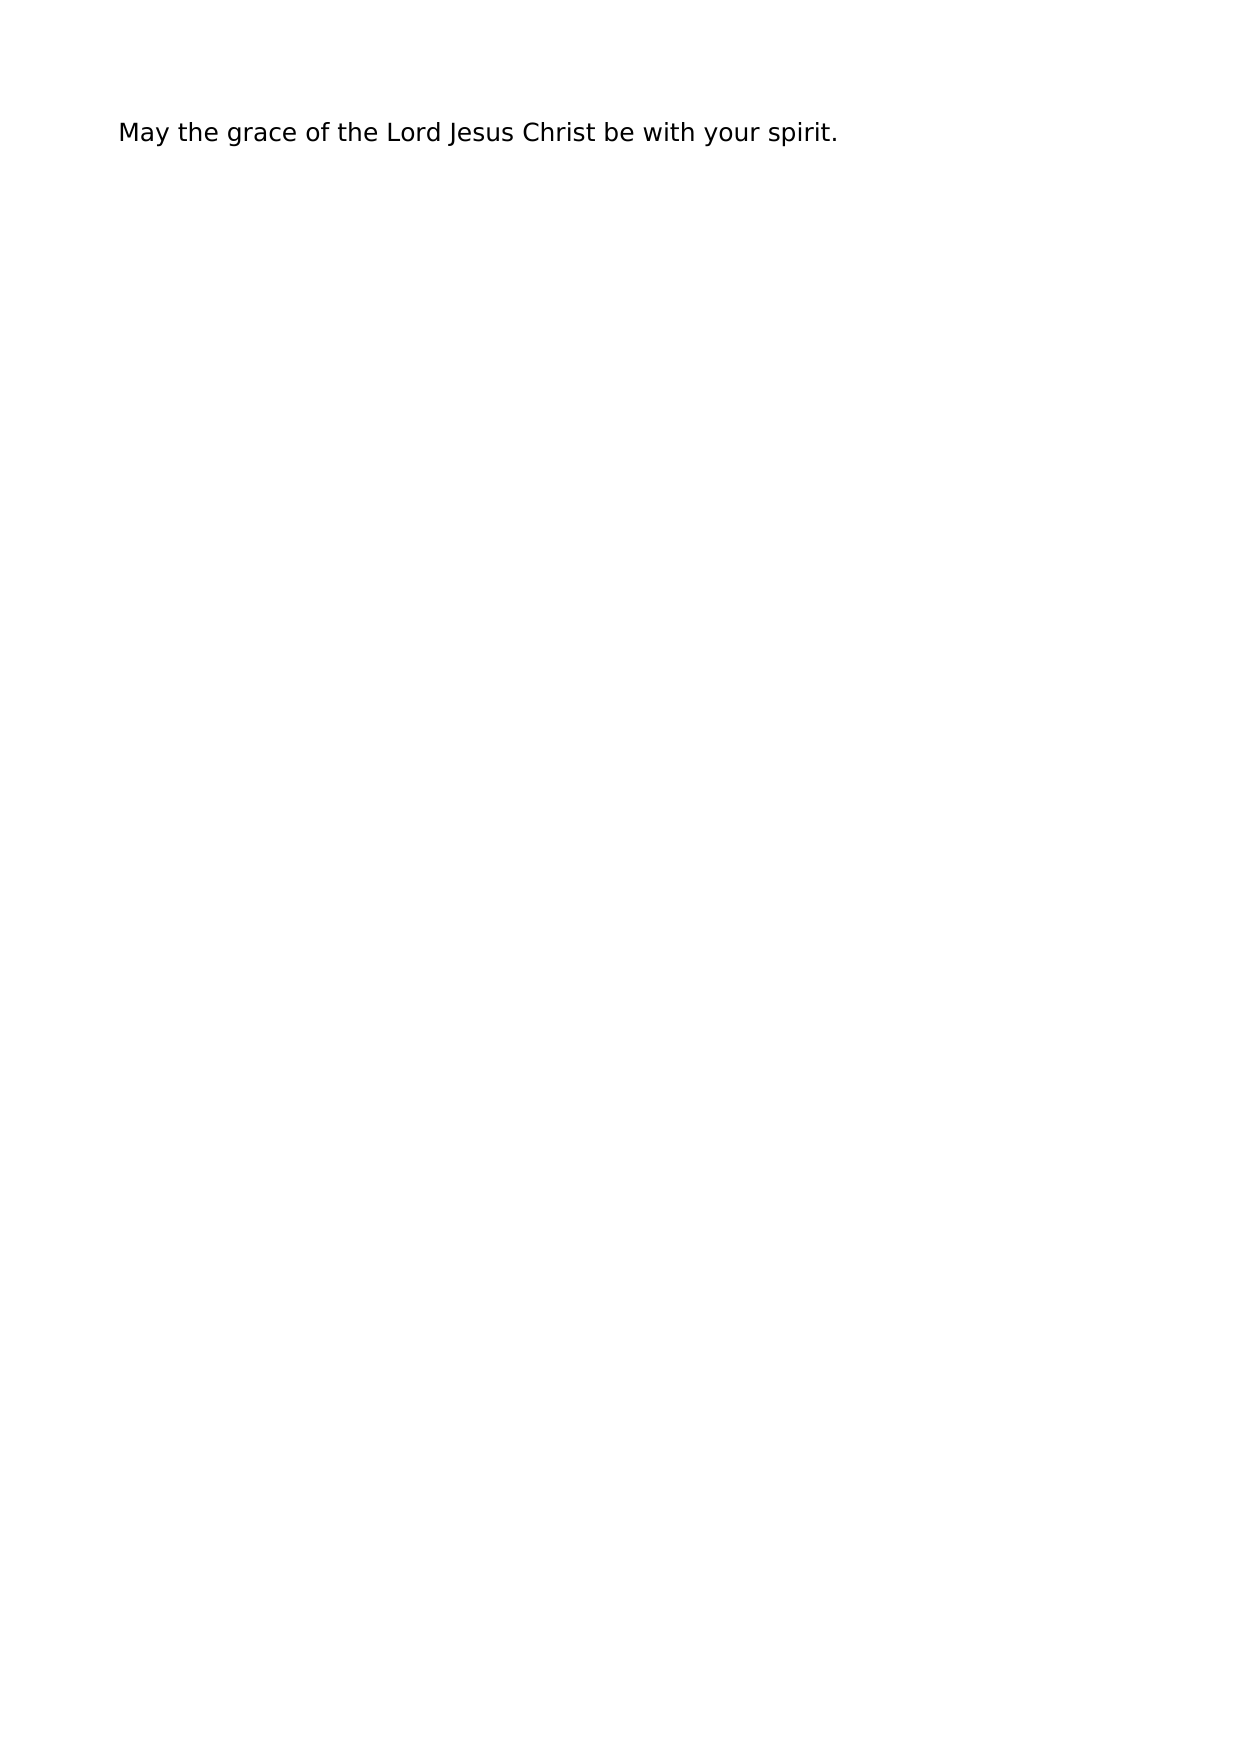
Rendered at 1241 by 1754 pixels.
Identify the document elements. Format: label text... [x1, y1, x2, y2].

text May the grace of the Lord Jesus Christ be with your spirit. [118, 118, 1122, 147]
